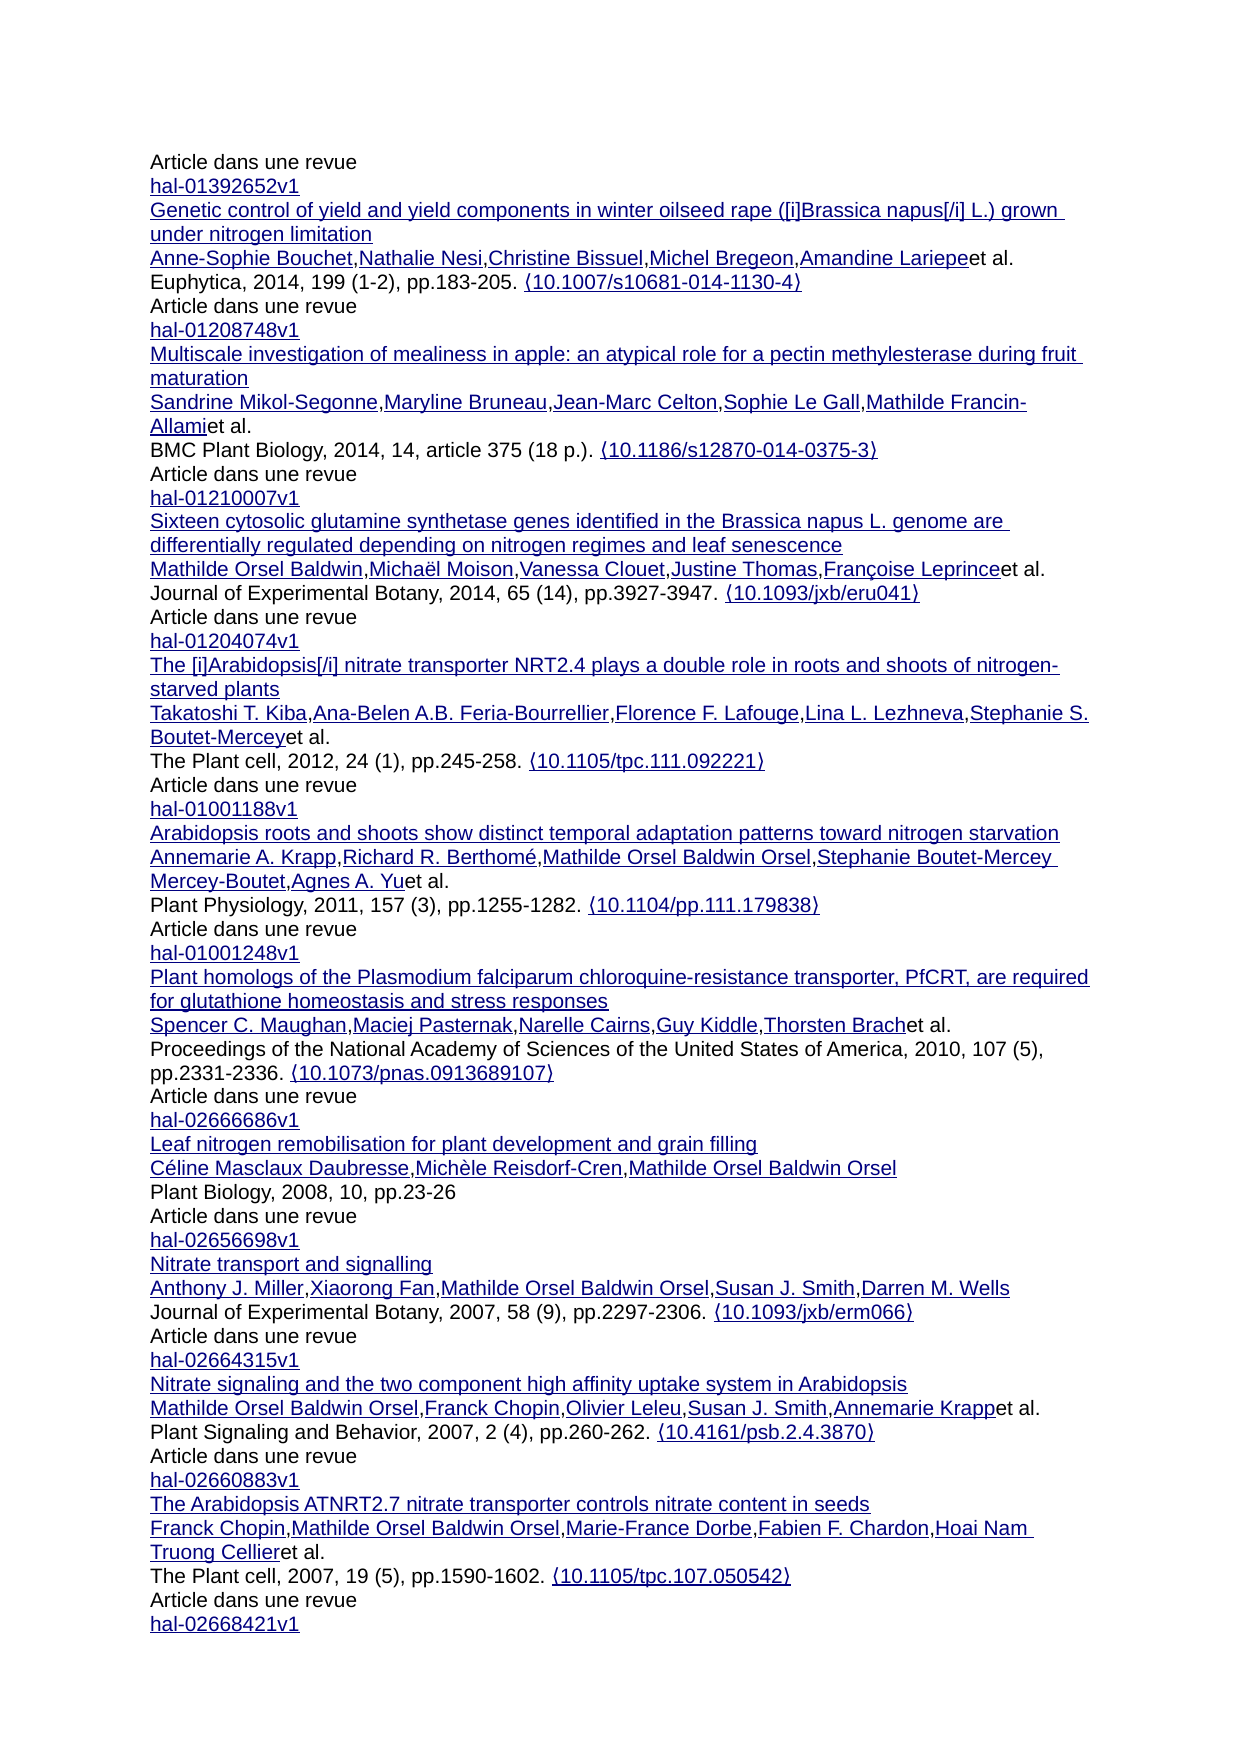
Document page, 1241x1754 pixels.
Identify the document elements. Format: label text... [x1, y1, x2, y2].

table_cell Sixteen cytosolic glutamine synthetase genes identified in the Brassica napus L. genome are differentially regulated depending on nitrogen regimes and leaf senescence Mathilde Orsel Baldwin,Michaël Moison,Vanessa Clouet,Justine Thomas,Françoise Leprinceet al. Journal of Experimental Botany, 2014, 65 (14), pp.3927-3947. ⟨10.1093/jxb/eru041⟩ Article dans une revue hal-01204074v1 [150, 509, 1090, 653]
table_cell for glutathione homeostasis and stress responses Spencer C. Maughan,Maciej Pasternak,Narelle Cairns,Guy Kiddle,Thorsten Brachet al. Proceedings of the National Academy of Sciences of the United States of America, 2010, 107 (5), pp.2331-2336. ⟨10.1073/pnas.0913689107⟩ Article dans une revue hal-02666686v1 [150, 987, 1090, 1132]
table_cell The Arabidopsis ATNRT2.7 nitrate transporter controls nitrate content in seeds Franck Chopin,Mathilde Orsel Baldwin Orsel,Marie-France Dorbe,Fabien F. Chardon,Hoai Nam Truong Cellieret al. The Plant cell, 2007, 19 (5), pp.1590-1602. ⟨10.1105/tpc.107.050542⟩ Article dans une revue hal-02668421v1 [150, 1492, 1090, 1635]
table_cell Genetic control of yield and yield components in winter oilseed rape ([i]Brassica napus[/i] L.) grown under nitrogen limitation Anne-Sophie Bouchet,Nathalie Nesi,Christine Bissuel,Michel Bregeon,Amandine Lariepeet al. Euphytica, 2014, 199 (1-2), pp.183-205. ⟨10.1007/s10681-014-1130-4⟩ Article dans une revue hal-01208748v1 [150, 198, 1090, 342]
table_cell Nitrate signaling and the two component high affinity uptake system in Arabidopsis Mathilde Orsel Baldwin Orsel,Franck Chopin,Olivier Leleu,Susan J. Smith,Annemarie Krappet al. Plant Signaling and Behavior, 2007, 2 (4), pp.260-262. ⟨10.4161/psb.2.4.3870⟩ Article dans une revue hal-02660883v1 [150, 1372, 1090, 1492]
table_cell Nitrate transport and signalling Anthony J. Miller,Xiaorong Fan,Mathilde Orsel Baldwin Orsel,Susan J. Smith,Darren M. Wells Journal of Experimental Botany, 2007, 58 (9), pp.2297-2306. ⟨10.1093/jxb/erm066⟩ Article dans une revue hal-02664315v1 [150, 1252, 1090, 1372]
table_cell Leaf nitrogen remobilisation for plant development and grain filling Céline Masclaux Daubresse,Michèle Reisdorf-Cren,Mathilde Orsel Baldwin Orsel Plant Biology, 2008, 10, pp.23-26 Article dans une revue hal-02656698v1 [150, 1132, 1090, 1252]
table_cell The [i]Arabidopsis[/i] nitrate transporter NRT2.4 plays a double role in roots and shoots of nitrogen-starved plants Takatoshi T. Kiba,Ana-Belen A.B. Feria-Bourrellier,Florence F. Lafouge,Lina L. Lezhneva,Stephanie S. Boutet-Merceyet al. The Plant cell, 2012, 24 (1), pp.245-258. ⟨10.1105/tpc.111.092221⟩ Article dans une revue hal-01001188v1 [150, 653, 1090, 821]
table_cell Arabidopsis roots and shoots show distinct temporal adaptation patterns toward nitrogen starvation Annemarie A. Krapp,Richard R. Berthomé,Mathilde Orsel Baldwin Orsel,Stephanie Boutet-Mercey Mercey-Boutet,Agnes A. Yuet al. Plant Physiology, 2011, 157 (3), pp.1255-1282. ⟨10.1104/pp.111.179838⟩ Article dans une revue hal-01001248v1 [150, 821, 1090, 964]
table_cell Article dans une revue hal-01392652v1 [150, 150, 1090, 198]
table_cell Multiscale investigation of mealiness in apple: an atypical role for a pectin methylesterase during fruit maturation Sandrine Mikol-Segonne,Maryline Bruneau,Jean-Marc Celton,Sophie Le Gall,Mathilde Francin-Allamiet al. BMC Plant Biology, 2014, 14, article 375 (18 p.). ⟨10.1186/s12870-014-0375-3⟩ Article dans une revue hal-01210007v1 [150, 342, 1090, 509]
table_cell Plant homologs of the Plasmodium falciparum chloroquine-resistance transporter, PfCRT, are required [150, 965, 1090, 986]
